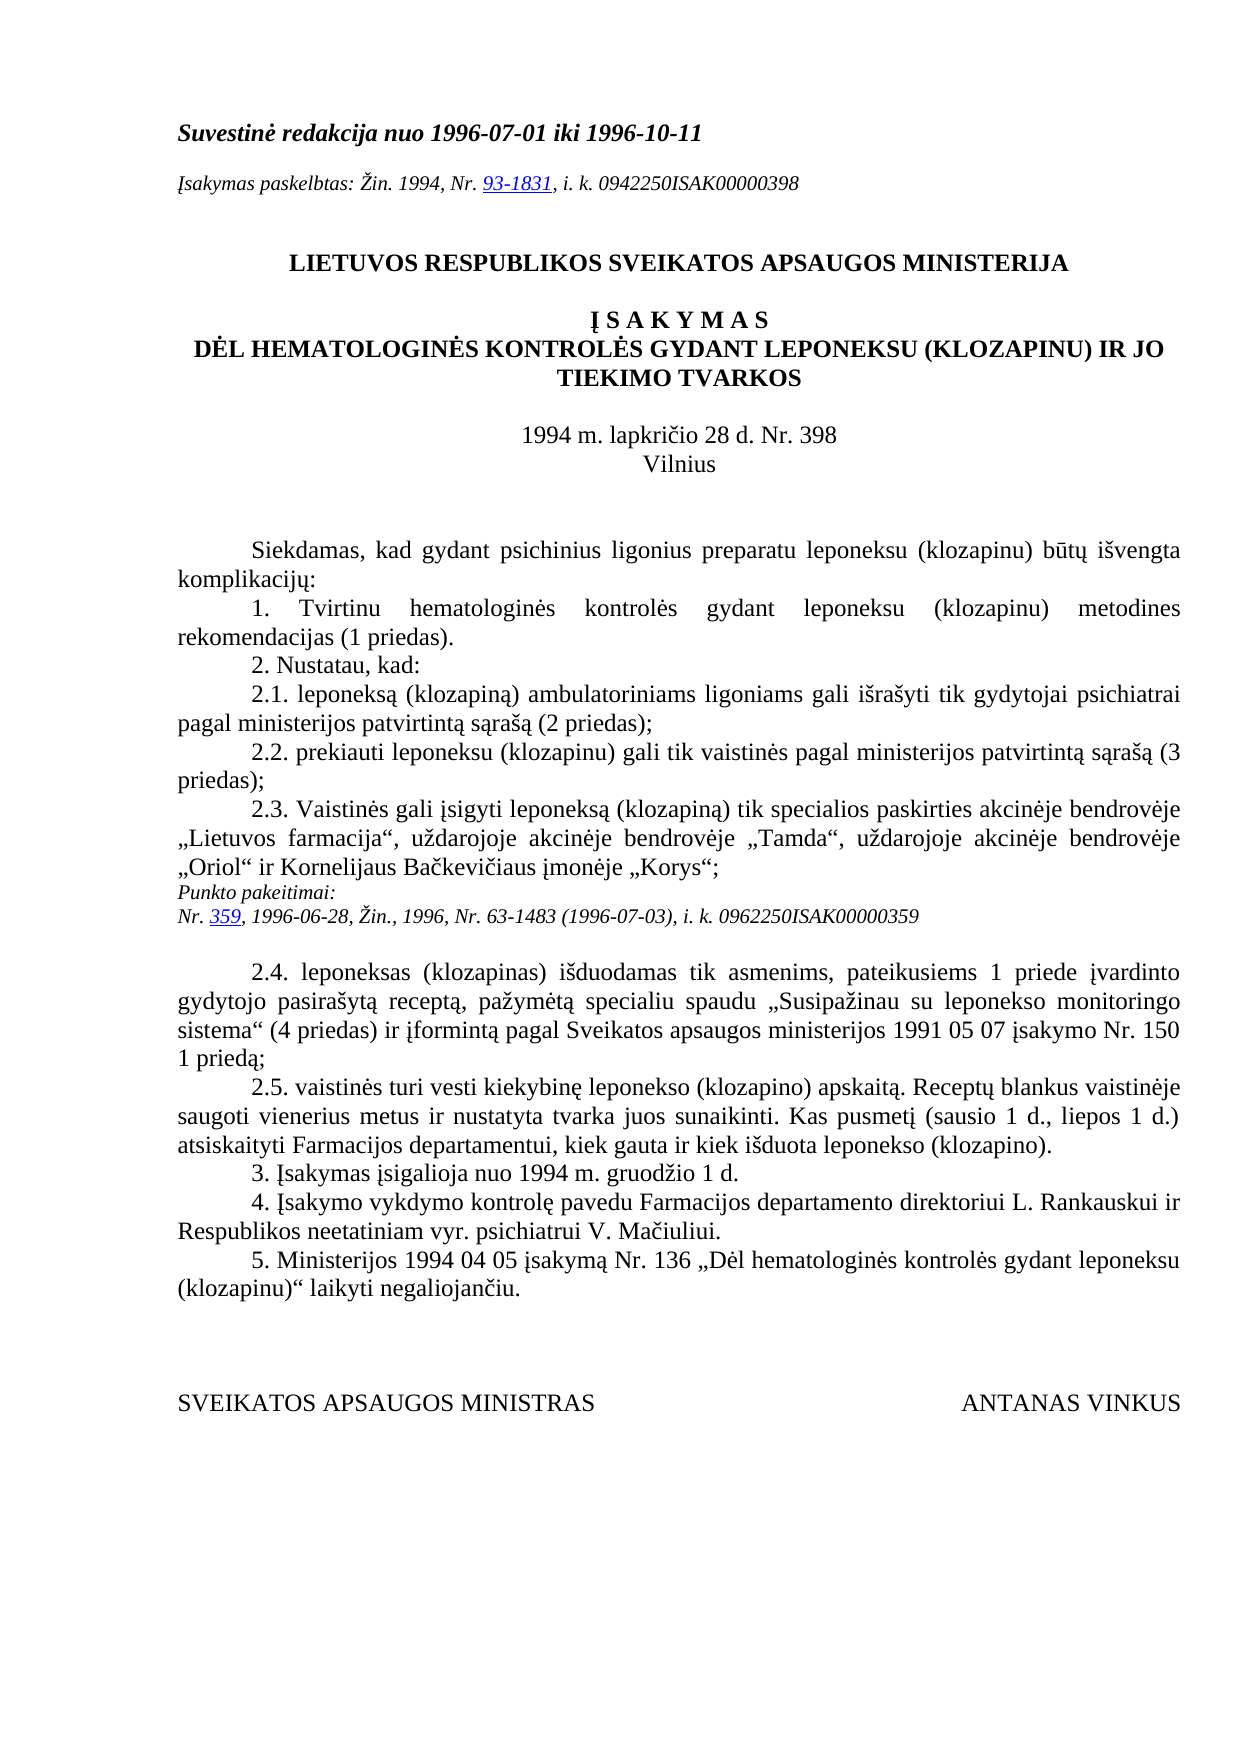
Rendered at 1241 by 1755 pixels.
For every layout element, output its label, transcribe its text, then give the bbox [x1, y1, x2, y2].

text 2.3. Vaistinės gali įsigyti leponeksą (klozapiną) tik specialios paskirties akcinėje bendrovėje „Lietuvos farmacija“, uždarojoje akcinėje bendrovėje „Tamda“, uždarojoje akcinėje bendrovėje „Oriol“ ir Kornelijaus Bačkevičiaus įmonėje „Korys“; [177, 794, 1181, 880]
text DĖL HEMATOLOGINĖS KONTROLĖS GYDANT LEPONEKSU (KLOZAPINU) IR JO TIEKIMO TVARKOS [177, 334, 1181, 392]
text 4. Įsakymo vykdymo kontrolę pavedu Farmacijos departamento direktoriui L. Rankauskui ir Respublikos neetatiniam vyr. psichiatrui V. Mačiuliui. [177, 1187, 1181, 1245]
text 2.2. prekiauti leponeksu (klozapinu) gali tik vaistinės pagal ministerijos patvirtintą sąrašą (3 priedas); [177, 737, 1181, 794]
text Į S A K Y M A S [177, 305, 1181, 334]
text 2.4. leponeksas (klozapinas) išduodamas tik asmenims, pateikusiems 1 priede įvardinto gydytojo pasirašytą receptą, pažymėtą specialiu spaudu „Susipažinau su leponekso monitoringo sistema“ (4 priedas) ir įformintą pagal Sveikatos apsaugos ministerijos 1991 05 07 įsakymo Nr. 150 1 priedą; [177, 957, 1181, 1072]
text Suvestinė redakcija nuo 1996-07-01 iki 1996-10-11 [177, 118, 1181, 147]
text Nr. 359, 1996-06-28, Žin., 1996, Nr. 63-1483 (1996-07-03), i. k. 0962250ISAK00000359 [177, 904, 1181, 928]
text 1994 m. lapkričio 28 d. Nr. 398 [177, 420, 1181, 449]
text LIETUVOS RESPUBLIKOS SVEIKATOS APSAUGOS MINISTERIJA [177, 248, 1181, 277]
text 2.5. vaistinės turi vesti kiekybinę leponekso (klozapino) apskaitą. Receptų blankus vaistinėje saugoti vienerius metus ir nustatyta tvarka juos sunaikinti. Kas pusmetį (sausio 1 d., liepos 1 d.) atsiskaityti Farmacijos departamentui, kiek gauta ir kiek išduota leponekso (klozapino). [177, 1072, 1181, 1158]
text 2.1. leponeksą (klozapiną) ambulatoriniams ligoniams gali išrašyti tik gydytojai psichiatrai pagal ministerijos patvirtintą sąrašą (2 priedas); [177, 679, 1181, 737]
text Vilnius [177, 449, 1181, 478]
text 5. Ministerijos 1994 04 05 įsakymą Nr. 136 „Dėl hematologinės kontrolės gydant leponeksu (klozapinu)“ laikyti negaliojančiu. [177, 1245, 1181, 1302]
text 2. Nustatau, kad: [177, 650, 1181, 679]
text Įsakymas paskelbtas: Žin. 1994, Nr. 93-1831, i. k. 0942250ISAK00000398 [177, 171, 1181, 195]
text 3. Įsakymas įsigalioja nuo 1994 m. gruodžio 1 d. [177, 1158, 1181, 1187]
text Siekdamas, kad gydant psichinius ligonius preparatu leponeksu (klozapinu) būtų išvengta komplikacijų: [177, 535, 1181, 593]
text Punkto pakeitimai: [177, 880, 1181, 904]
text 1. Tvirtinu hematologinės kontrolės gydant leponeksu (klozapinu) metodines rekomendacijas (1 priedas). [177, 593, 1181, 650]
text SVEIKATOS APSAUGOS MINISTRAS ANTANAS VINKUS [177, 1388, 1181, 1417]
